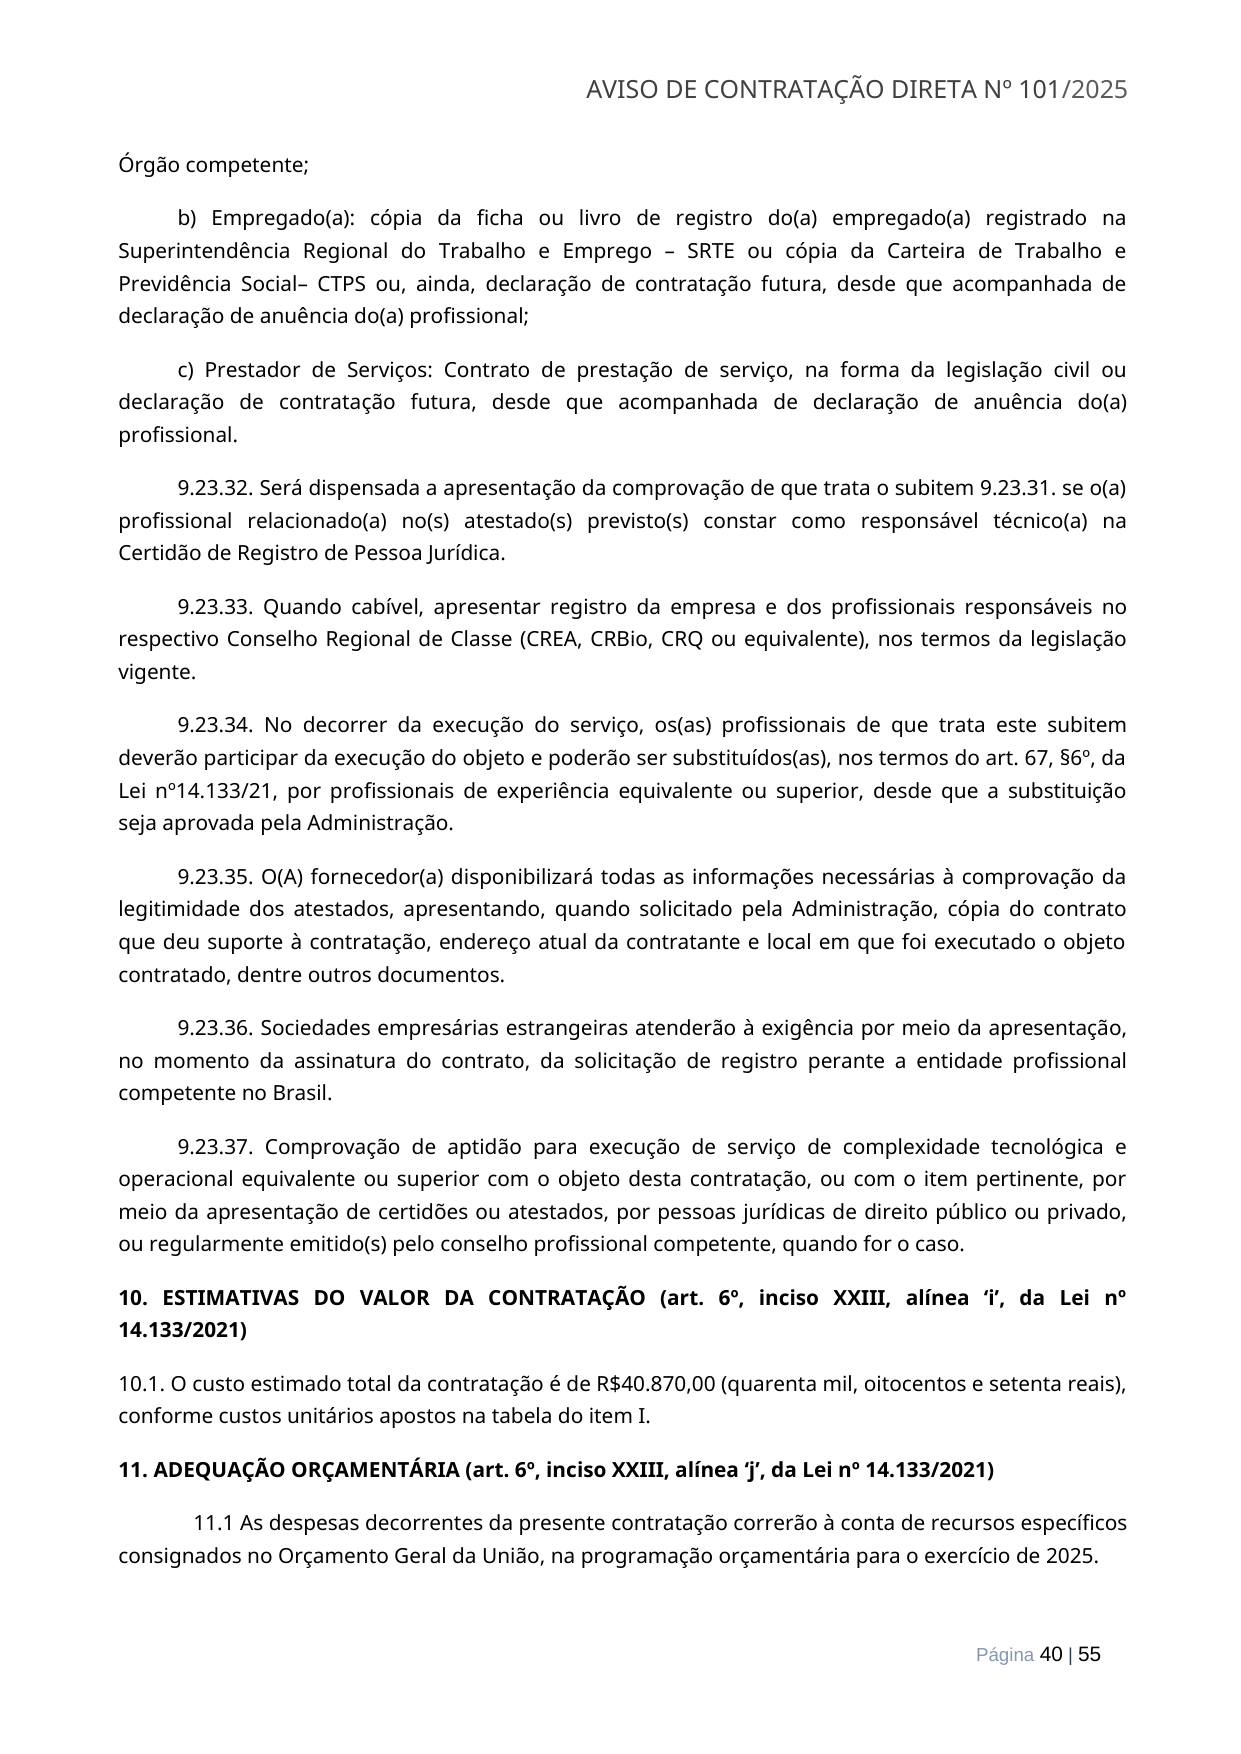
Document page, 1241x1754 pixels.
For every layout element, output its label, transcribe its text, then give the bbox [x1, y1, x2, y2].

text 9.23.34. No decorrer da execução do serviço, os(as) profissionais de que trata este subitem deverão participar da execução do objeto e poderão ser substituídos(as), nos termos do art. 67, §6º, da Lei nº14.133/21, por profissionais de experiência equivalente ou superior, desde que a substituição seja aprovada pela Administração. [118, 711, 1128, 837]
text Órgão competente; [118, 150, 1128, 178]
text 9.23.35. O(A) fornecedor(a) disponibilizará todas as informações necessárias à comprovação da legitimidade dos atestados, apresentando, quando solicitado pela Administração, cópia do contrato que deu suporte à contratação, endereço atual da contratante e local em que foi executado o objeto contratado, dentre outros documentos. [118, 862, 1128, 988]
subtitle 11. ADEQUAÇÃO ORÇAMENTÁRIA (art. 6º, inciso XXIII, alínea ‘j’, da Lei nº 14.133/2021) [118, 1455, 1128, 1483]
text 9.23.36. Sociedades empresárias estrangeiras atenderão à exigência por meio da apresentação, no momento da assinatura do contrato, da solicitação de registro perante a entidade profissional competente no Brasil. [118, 1013, 1128, 1107]
text 9.23.37. Comprovação de aptidão para execução de serviço de complexidade tecnológica e operacional equivalente ou superior com o objeto desta contratação, ou com o item pertinente, por meio da apresentação de certidões ou atestados, por pessoas jurídicas de direito público ou privado, ou regularmente emitido(s) pelo conselho profissional competente, quando for o caso. [118, 1132, 1128, 1258]
text 9.23.32. Será dispensada a apresentação da comprovação de que trata o subitem 9.23.31. se o(a) profissional relacionado(a) no(s) atestado(s) previsto(s) constar como responsável técnico(a) na Certidão de Registro de Pessoa Jurídica. [118, 473, 1128, 567]
text b) Empregado(a): cópia da ficha ou livro de registro do(a) empregado(a) registrado na Superintendência Regional do Trabalho e Emprego – SRTE ou cópia da Carteira de Trabalho e Previdência Social– CTPS ou, ainda, declaração de contratação futura, desde que acompanhada de declaração de anuência do(a) profissional; [118, 203, 1128, 330]
text c) Prestador de Serviços: Contrato de prestação de serviço, na forma da legislação civil ou declaração de contratação futura, desde que acompanhada de declaração de anuência do(a) profissional. [118, 355, 1128, 448]
text 10.1. O custo estimado total da contratação é de R$40.870,00 (quarenta mil, oitocentos e setenta reais), conforme custos unitários apostos na tabela do item I. [118, 1369, 1128, 1430]
subtitle 10. ESTIMATIVAS DO VALOR DA CONTRATAÇÃO (art. 6º, inciso XXIII, alínea ‘i’, da Lei nº 14.133/2021) [118, 1283, 1128, 1344]
text 9.23.33. Quando cabível, apresentar registro da empresa e dos profissionais responsáveis no respectivo Conselho Regional de Classe (CREA, CRBio, CRQ ou equivalente), nos termos da legislação vigente. [118, 592, 1128, 686]
text 11.1 As despesas decorrentes da presente contratação correrão à conta de recursos específicos consignados no Orçamento Geral da União, na programação orçamentária para o exercício de 2025. [118, 1508, 1128, 1569]
